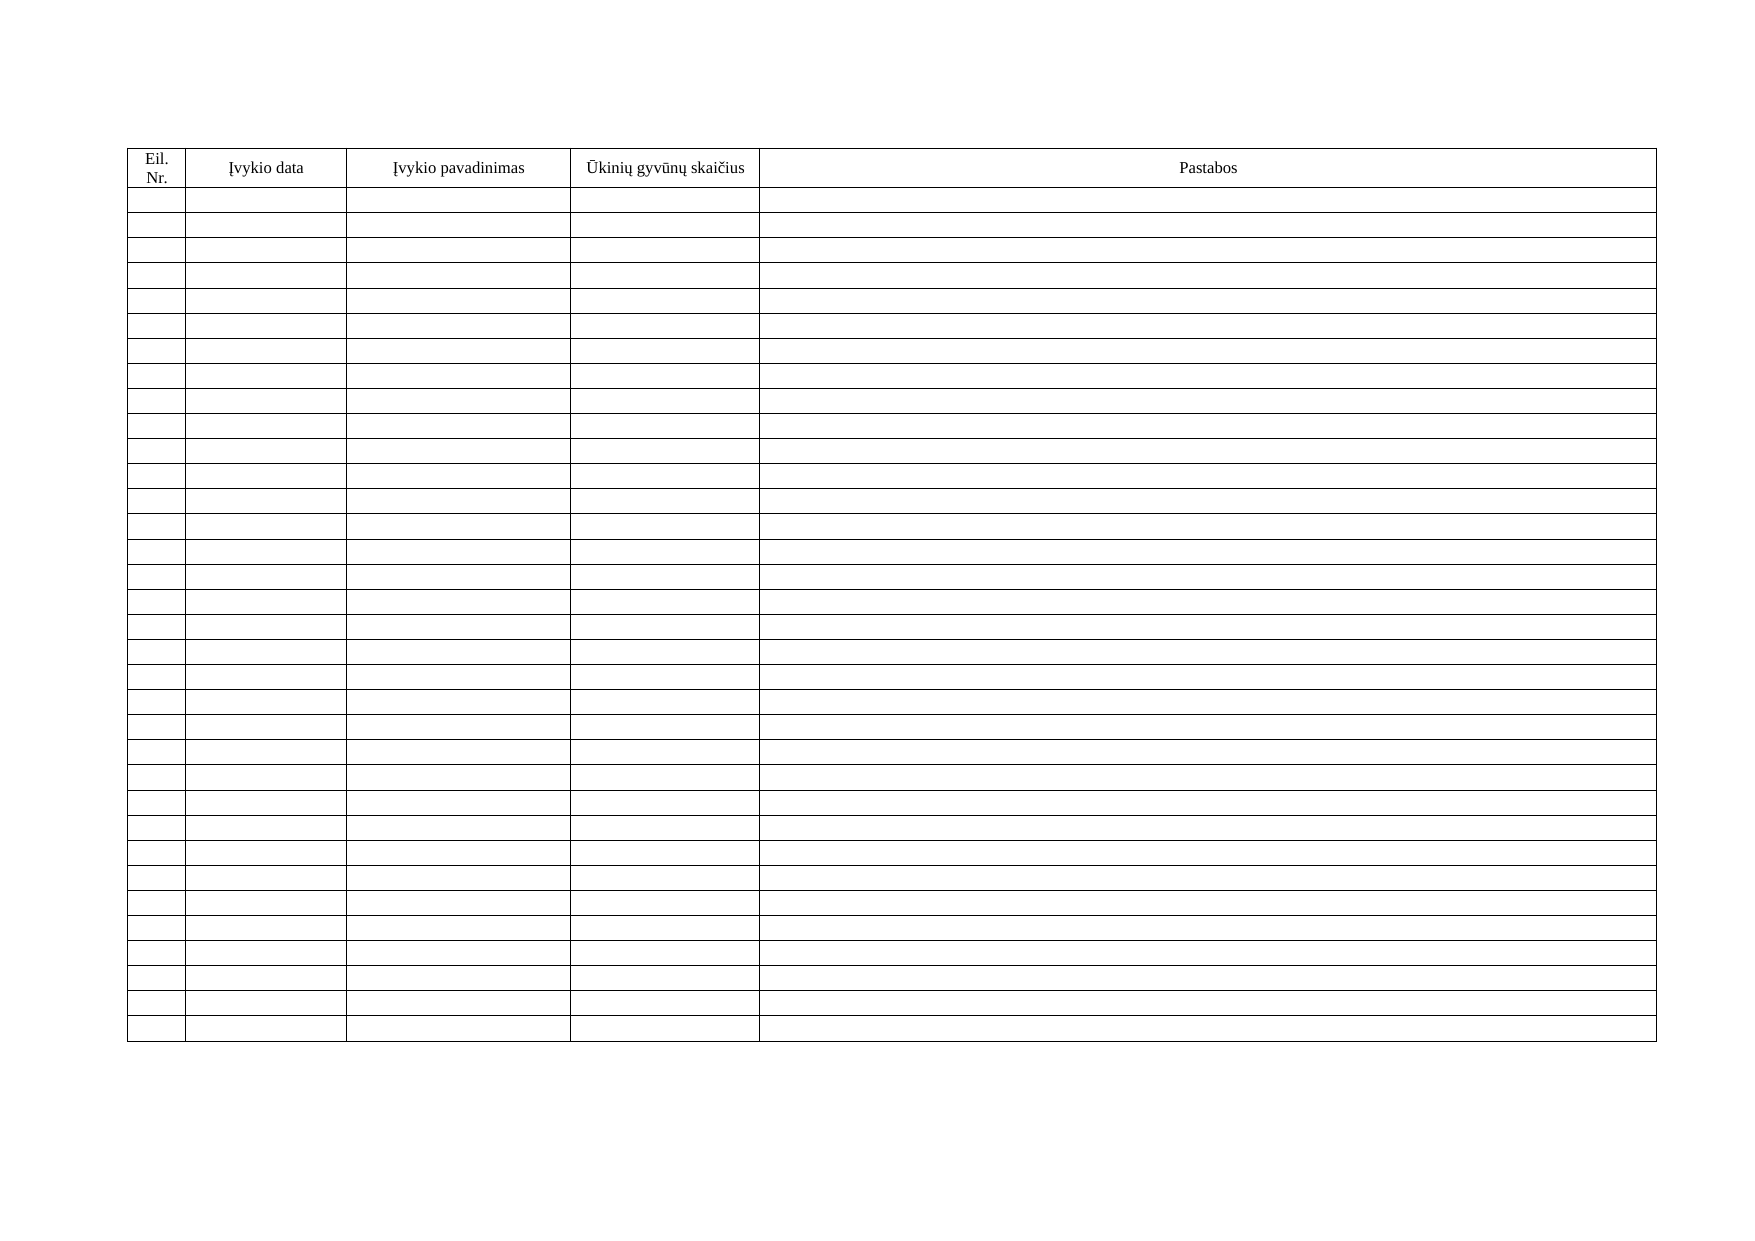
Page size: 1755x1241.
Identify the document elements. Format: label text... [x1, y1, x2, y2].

table_cell [186, 816, 346, 840]
table_cell [186, 740, 346, 764]
table_cell [186, 289, 346, 312]
table_cell [128, 715, 185, 739]
table_cell [760, 615, 1656, 639]
table_cell [186, 615, 346, 639]
table_cell [186, 640, 346, 664]
table_cell [347, 991, 570, 1015]
table_cell [128, 866, 185, 890]
table_cell [571, 615, 759, 639]
table_cell [186, 991, 346, 1015]
table_cell [186, 213, 346, 237]
table_cell [347, 1016, 570, 1041]
table_cell [571, 991, 759, 1015]
table_cell [571, 916, 759, 940]
table_cell [571, 565, 759, 589]
table_cell [186, 364, 346, 388]
table_cell [347, 464, 570, 488]
table_cell [760, 1016, 1656, 1041]
table_cell [347, 289, 570, 312]
table_cell [347, 314, 570, 338]
table_cell [571, 841, 759, 865]
table_cell [128, 238, 185, 262]
table_cell [760, 715, 1656, 739]
table_cell [128, 690, 185, 714]
table_cell [186, 916, 346, 940]
table_cell [760, 891, 1656, 915]
table_cell [128, 188, 185, 212]
table_cell [760, 238, 1656, 262]
table_cell [347, 540, 570, 563]
table_cell [571, 866, 759, 890]
table_cell [186, 715, 346, 739]
table_cell [128, 314, 185, 338]
table_cell [571, 364, 759, 388]
table_cell [571, 891, 759, 915]
table_cell [760, 765, 1656, 789]
table_cell [571, 389, 759, 413]
table_cell [571, 941, 759, 965]
table_cell [186, 464, 346, 488]
table_cell [571, 213, 759, 237]
table_cell [760, 916, 1656, 940]
table_cell [347, 640, 570, 664]
table_cell [128, 540, 185, 563]
table_cell [347, 866, 570, 890]
table_cell [128, 1016, 185, 1041]
table_cell [128, 364, 185, 388]
table_cell [128, 640, 185, 664]
table_cell [347, 615, 570, 639]
table_cell [760, 364, 1656, 388]
table_cell [128, 514, 185, 538]
table_cell [760, 414, 1656, 438]
table_cell [128, 289, 185, 312]
table_cell [347, 690, 570, 714]
table_cell [347, 489, 570, 513]
table_cell [186, 941, 346, 965]
table_cell [760, 263, 1656, 287]
table_cell [347, 966, 570, 990]
table_cell [128, 791, 185, 814]
table_cell [347, 414, 570, 438]
table_cell [186, 891, 346, 915]
table_cell [186, 765, 346, 789]
table_cell [760, 816, 1656, 840]
table_cell [186, 540, 346, 563]
table_cell [347, 213, 570, 237]
table_cell [128, 966, 185, 990]
table_cell [347, 916, 570, 940]
table_cell [571, 464, 759, 488]
table_cell [760, 640, 1656, 664]
table_cell [128, 765, 185, 789]
table_cell [760, 740, 1656, 764]
table_cell [760, 389, 1656, 413]
table_cell [128, 213, 185, 237]
table_cell [347, 841, 570, 865]
table_cell [347, 514, 570, 538]
table_cell [571, 238, 759, 262]
table_cell [186, 841, 346, 865]
table_cell [760, 665, 1656, 689]
table_cell [347, 740, 570, 764]
table_cell [760, 540, 1656, 563]
table_cell [571, 314, 759, 338]
table_cell [760, 841, 1656, 865]
table_cell [128, 339, 185, 363]
table_cell [128, 464, 185, 488]
table_cell [347, 339, 570, 363]
table_cell [186, 263, 346, 287]
table_cell [347, 238, 570, 262]
table_cell [347, 891, 570, 915]
table_cell [186, 866, 346, 890]
table_cell [186, 414, 346, 438]
table_cell [571, 791, 759, 814]
table_cell [760, 590, 1656, 614]
table_cell [571, 590, 759, 614]
table_cell [760, 991, 1656, 1015]
table_cell [186, 1016, 346, 1041]
table_cell [571, 263, 759, 287]
table_cell [571, 439, 759, 463]
table_cell [186, 966, 346, 990]
table_header Ūkinių gyvūnų skaičius [571, 149, 759, 187]
table_cell [186, 389, 346, 413]
table_cell [128, 565, 185, 589]
table_cell [186, 238, 346, 262]
table_cell [128, 615, 185, 639]
table_cell [186, 489, 346, 513]
table_cell [347, 263, 570, 287]
table_cell [128, 439, 185, 463]
table_cell [760, 289, 1656, 312]
table_cell [128, 489, 185, 513]
table_cell [347, 765, 570, 789]
table_cell [760, 489, 1656, 513]
table_cell [128, 916, 185, 940]
table_cell [571, 1016, 759, 1041]
table_cell [128, 740, 185, 764]
table_cell [128, 941, 185, 965]
table_cell [571, 715, 759, 739]
table_cell [571, 514, 759, 538]
table_cell [760, 464, 1656, 488]
table_cell [128, 414, 185, 438]
table_header Įvykio pavadinimas [347, 149, 570, 187]
table_cell [186, 565, 346, 589]
table_cell [571, 816, 759, 840]
table_cell [347, 565, 570, 589]
table_cell [760, 188, 1656, 212]
table_cell [186, 791, 346, 814]
table_cell [128, 389, 185, 413]
table_cell [347, 791, 570, 814]
table_cell [347, 590, 570, 614]
table_cell [186, 339, 346, 363]
table_cell [571, 540, 759, 563]
table_cell [571, 339, 759, 363]
table_cell [760, 941, 1656, 965]
table_cell [128, 991, 185, 1015]
table_cell [571, 640, 759, 664]
table_cell [760, 439, 1656, 463]
table_cell [571, 665, 759, 689]
table_cell [571, 740, 759, 764]
table_cell [347, 715, 570, 739]
table_cell [347, 816, 570, 840]
table_cell [347, 439, 570, 463]
table_cell [571, 414, 759, 438]
table_cell [760, 514, 1656, 538]
table_cell [760, 565, 1656, 589]
table_cell [571, 289, 759, 312]
table_cell [347, 941, 570, 965]
table_cell [760, 213, 1656, 237]
table_cell [186, 665, 346, 689]
table_cell [347, 188, 570, 212]
table_cell [347, 389, 570, 413]
table_cell [186, 188, 346, 212]
table_cell [760, 339, 1656, 363]
table_cell [128, 665, 185, 689]
table_cell [571, 489, 759, 513]
table_cell [571, 188, 759, 212]
table_cell [128, 590, 185, 614]
table_header Įvykio data [186, 149, 346, 187]
table_cell [760, 791, 1656, 814]
table_cell [128, 816, 185, 840]
table_header Eil. Nr. [128, 149, 185, 187]
table_cell [128, 891, 185, 915]
table_cell [571, 966, 759, 990]
table_cell [128, 263, 185, 287]
table_cell [347, 364, 570, 388]
table_cell [186, 314, 346, 338]
table_cell [571, 690, 759, 714]
table_cell [186, 439, 346, 463]
table_cell [128, 841, 185, 865]
table_cell [186, 590, 346, 614]
table_header Pastabos [760, 149, 1656, 187]
table_cell [760, 866, 1656, 890]
table_cell [571, 765, 759, 789]
table_cell [760, 690, 1656, 714]
table_cell [760, 314, 1656, 338]
table_cell [186, 514, 346, 538]
table_cell [347, 665, 570, 689]
table_cell [186, 690, 346, 714]
table_cell [760, 966, 1656, 990]
